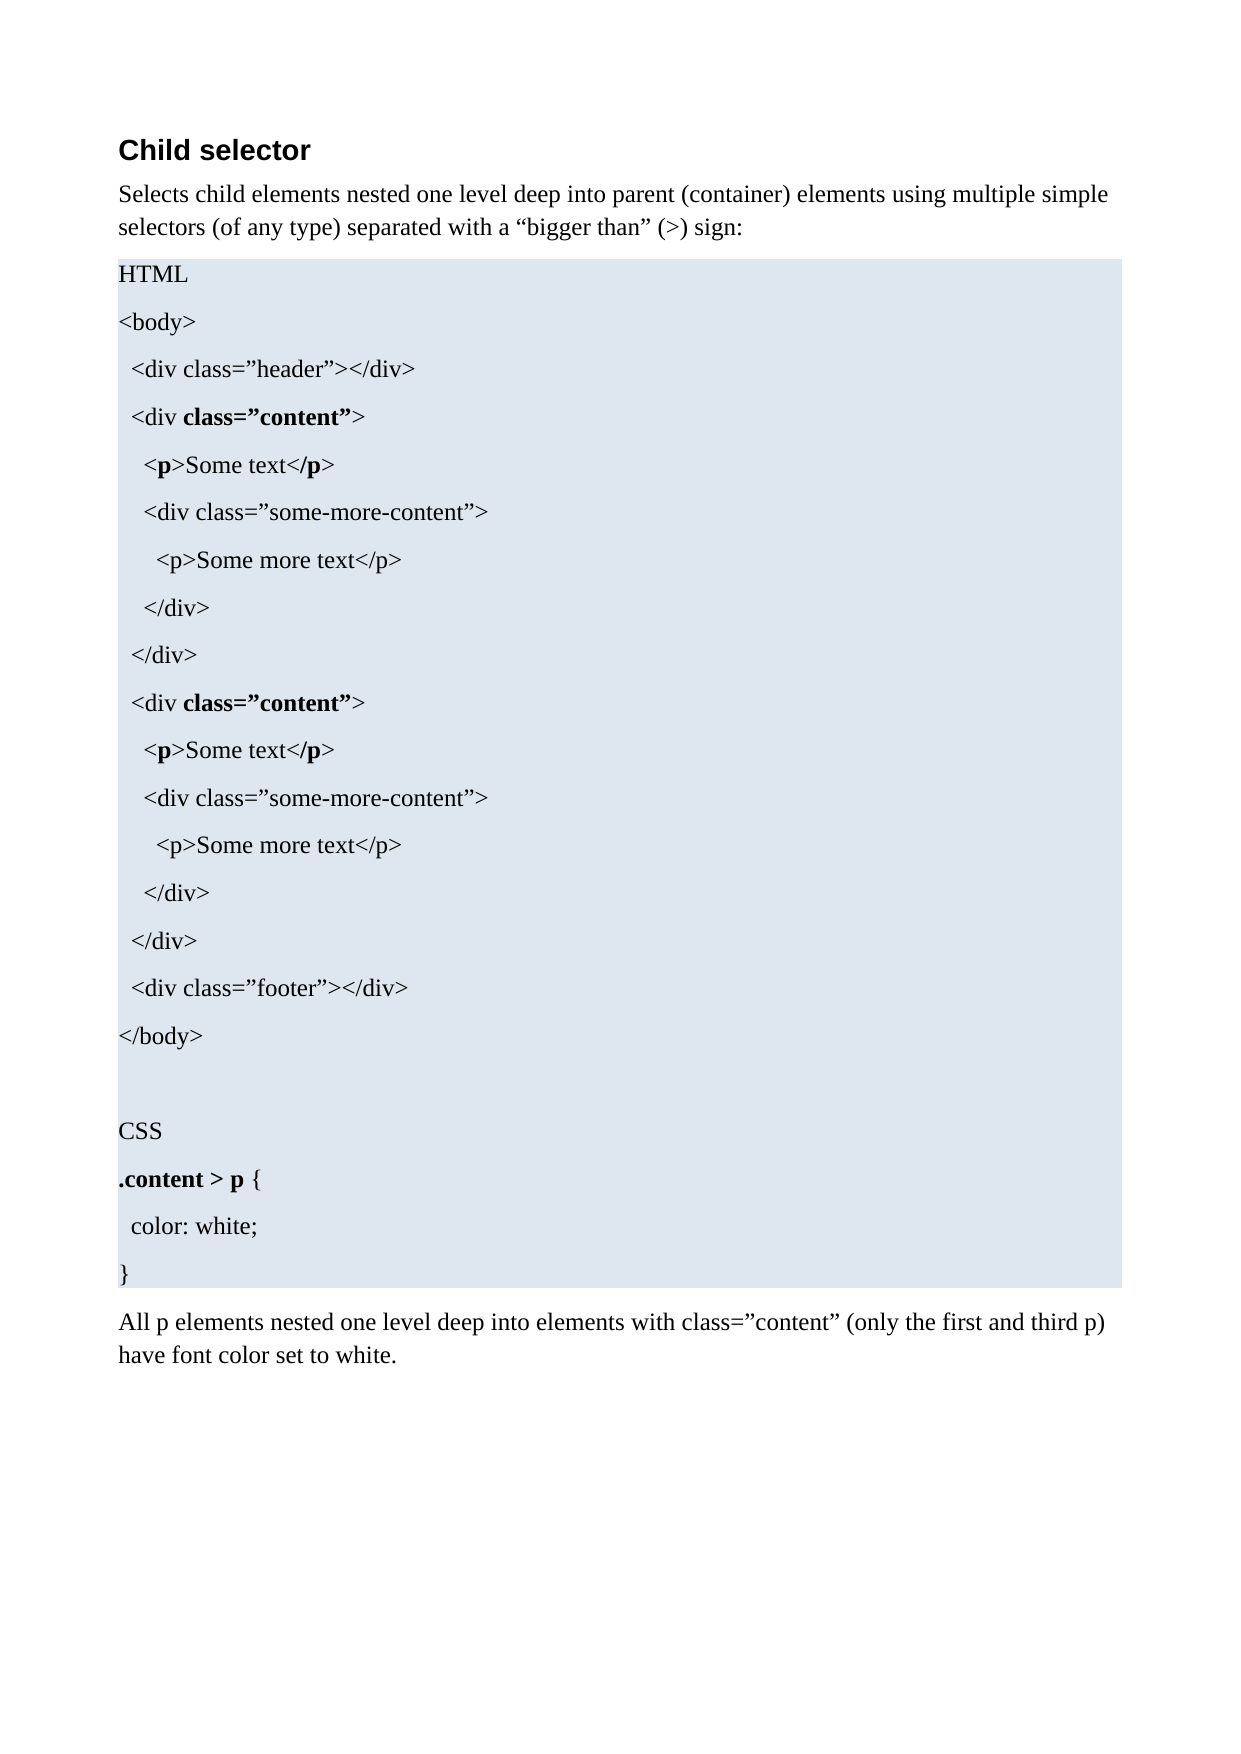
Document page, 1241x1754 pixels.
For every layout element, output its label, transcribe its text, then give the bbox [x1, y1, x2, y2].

text color: white; [118, 1211, 1122, 1240]
text <p>Some text</p> [118, 450, 1122, 478]
text <div class=”some-more-content”> [118, 783, 1122, 812]
text </div> [118, 640, 1122, 669]
text <body> [118, 307, 1122, 336]
text </div> [118, 878, 1122, 907]
subtitle Child selector [118, 133, 1122, 166]
text <div class=”footer”></div> [118, 973, 1122, 1002]
text </body> [118, 1021, 1122, 1050]
text } [118, 1259, 1122, 1288]
text All p elements nested one level deep into elements with class=”content” (only the first and third p) have font color set to white. [118, 1307, 1122, 1368]
text CSS [118, 1116, 1122, 1145]
text <p>Some text</p> [118, 735, 1122, 764]
text HTML [118, 259, 1122, 288]
text <div class=”header”></div> [118, 354, 1122, 383]
text <div class=”some-more-content”> [118, 497, 1122, 526]
text <div class=”content”> [118, 688, 1122, 717]
text <div class=”content”> [118, 402, 1122, 431]
text </div> [118, 593, 1122, 621]
text <p>Some more text</p> [118, 831, 1122, 859]
text <p>Some more text</p> [118, 545, 1122, 574]
text </div> [118, 926, 1122, 954]
text .content > p { [118, 1164, 1122, 1193]
text Selects child elements nested one level deep into parent (container) elements using multiple simple selectors (of any type) separated with a “bigger than” (>) sign: [118, 179, 1122, 241]
